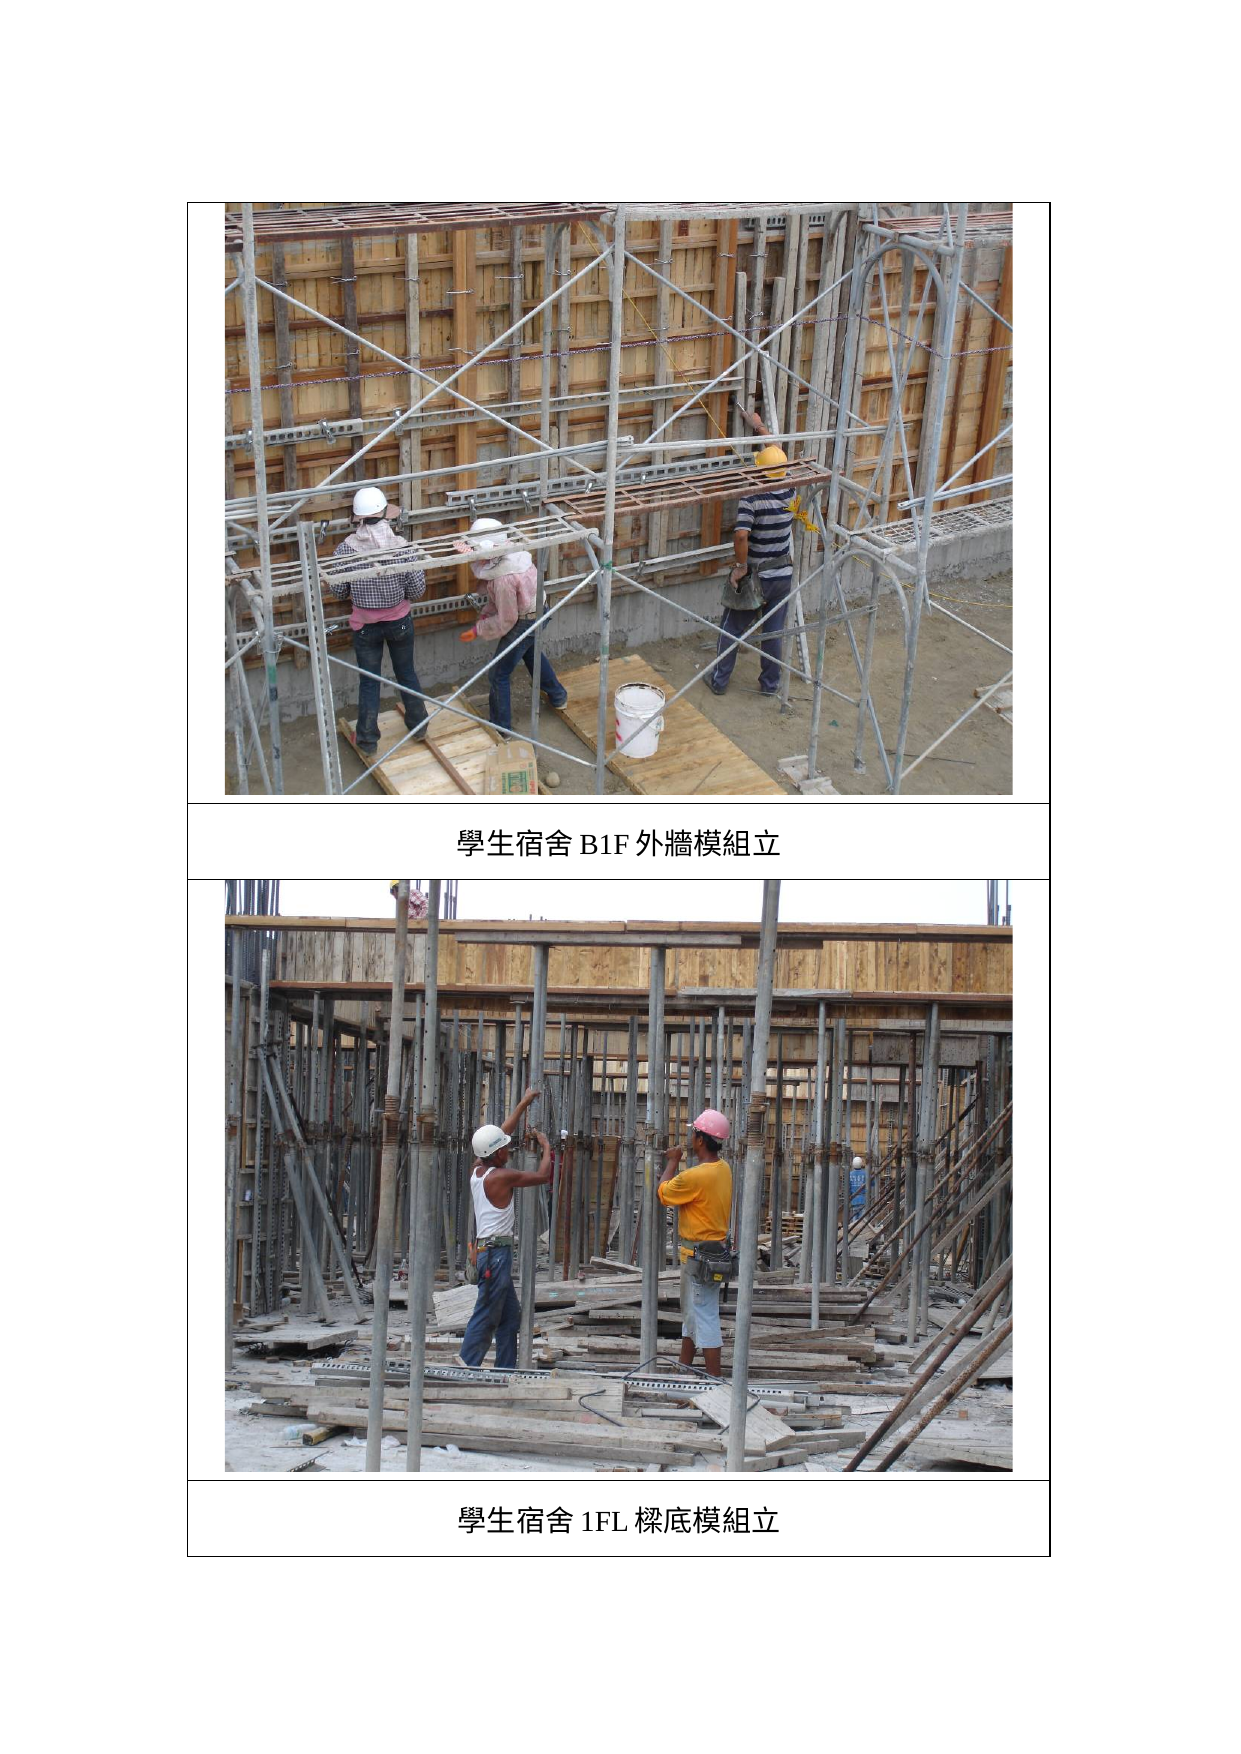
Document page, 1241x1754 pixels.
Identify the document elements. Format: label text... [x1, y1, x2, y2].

table_cell 學生宿舍1FL樑底模組立 [188, 1481, 1049, 1556]
table_cell 學生宿舍B1F外牆模組立 [188, 804, 1049, 879]
picture [224, 203, 1013, 795]
table_cell [188, 880, 1049, 1480]
table_header [188, 203, 1049, 803]
picture [224, 880, 1013, 1472]
